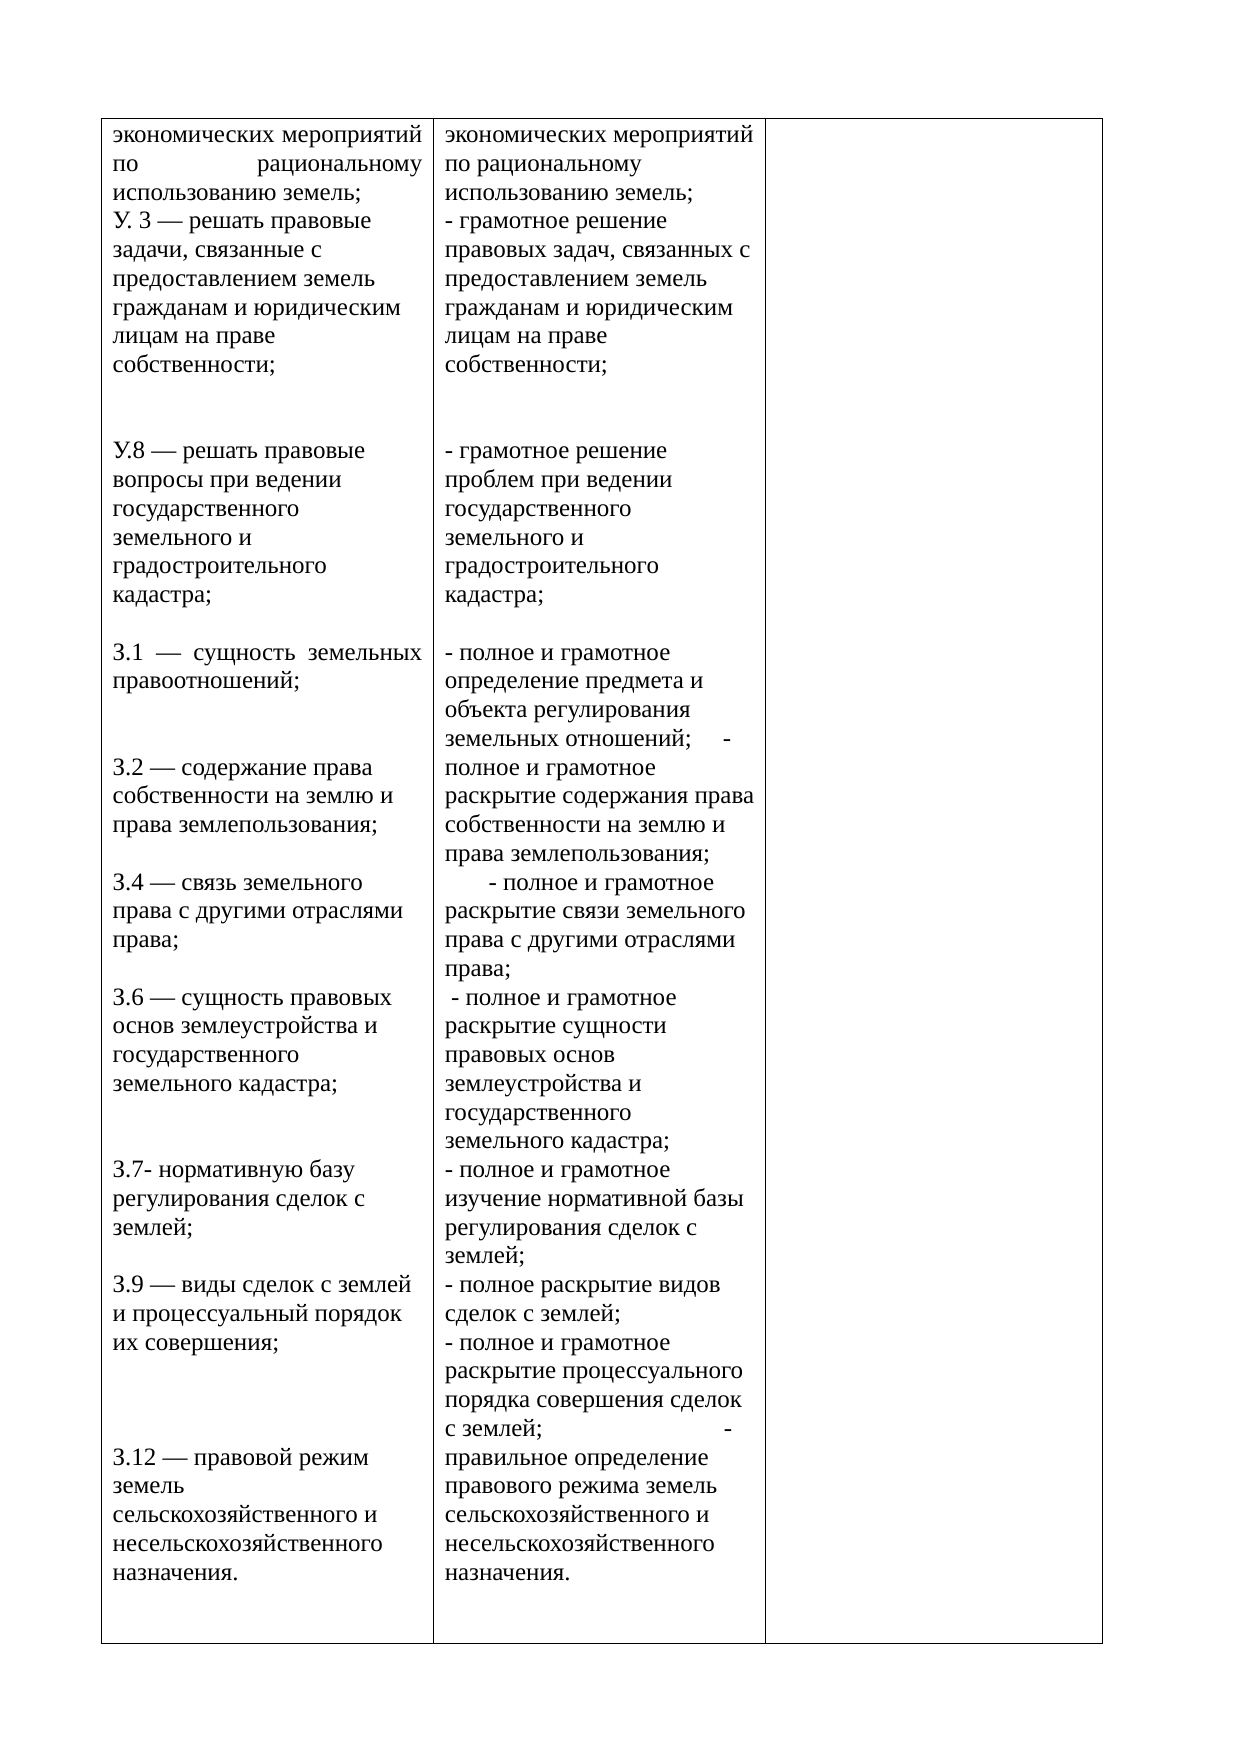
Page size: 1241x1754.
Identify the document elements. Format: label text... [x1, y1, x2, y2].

table_cell экономических мероприятий по рациональному использованию земель; - грамотное решение правовых задач, связанных с предоставлением земель гражданам и юридическим лицам на праве собственности; - грамотное решение проблем при ведении государственного земельного и градостроительного кадастра; - полное и грамотное определение предмета и объекта регулирования земельных отношений; -полное и грамотное раскрытие содержания права собственности на землю и права землепользования; - полное и грамотное раскрытие связи земельного права с другими отраслями права; - полное и грамотное раскрытие сущности правовых основ землеустройства и государственного земельного кадастра; - полное и грамотное изучение нормативной базы регулирования сделок с землей; - полное раскрытие видов сделок с землей; - полное и грамотное раскрытие процессуального порядка совершения сделок с землей; -правильное определение правового режима земель сельскохозяйственного и несельскохозяйственного назначения. [434, 119, 765, 1643]
table_cell [766, 119, 1102, 1643]
table_cell экономических мероприятий по рациональному использованию земель; У. 3 — решать правовые задачи, связанные с предоставлением земель гражданам и юридическим лицам на праве собственности; У.8 — решать правовые вопросы при ведении государственного земельного и градостроительного кадастра; З.1 — сущность земельных правоотношений; З.2 — содержание права собственности на землю и права землепользования; З.4 — связь земельного права с другими отраслями права; З.6 — сущность правовых основ землеустройства и государственного земельного кадастра; З.7- нормативную базу регулирования сделок с землей; З.9 — виды сделок с землей и процессуальный порядок их совершения; З.12 — правовой режим земель сельскохозяйственного и несельскохозяйственного назначения. [102, 119, 433, 1643]
